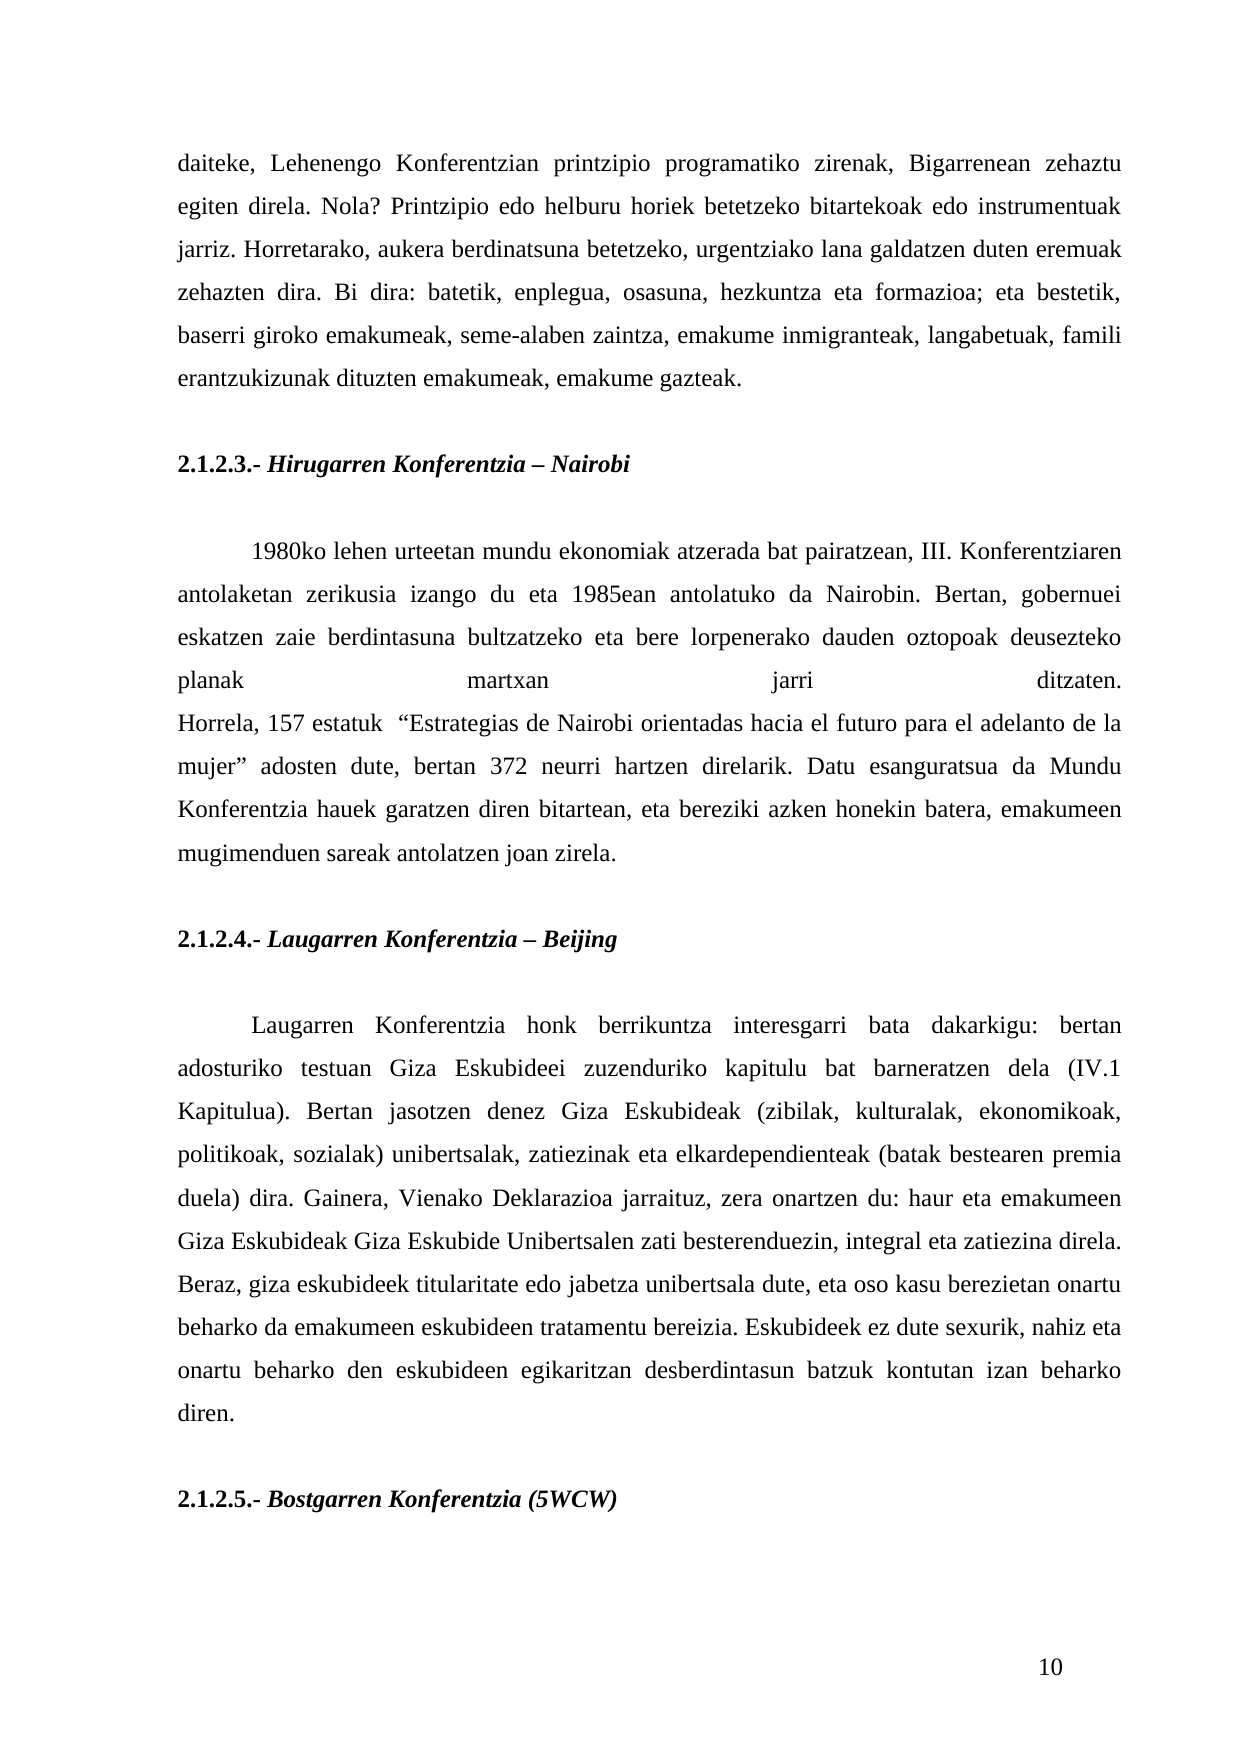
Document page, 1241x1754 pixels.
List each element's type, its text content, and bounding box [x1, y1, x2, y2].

text 2.1.2.5.- Bostgarren Konferentzia (5WCW) [177, 1484, 1122, 1513]
text 2.1.2.3.- Hirugarren Konferentzia – Nairobi [177, 449, 1122, 478]
text 2.1.2.4.- Laugarren Konferentzia – Beijing [177, 924, 1122, 953]
text 1980ko lehen urteetan mundu ekonomiak atzerada bat pairatzean, III. Konferentziaren antolaketan zerikusia izango du eta 1985ean antolatuko da Nairobin. Bertan, gobernuei eskatzen zaie berdintasuna bultzatzeko eta bere lorpenerako dauden oztopoak deusezteko planak martxan jarri ditzaten. Horrela, 157 estatuk “Estrategias de Nairobi orientadas hacia el futuro para el adelanto de la mujer” adosten dute, bertan 372 neurri hartzen direlarik. Datu esanguratsua da Mundu Konferentzia hauek garatzen diren bitartean, eta bereziki azken honekin batera, emakumeen mugimenduen sareak antolatzen joan zirela. [177, 536, 1122, 866]
text Laugarren Konferentzia honk berrikuntza interesgarri bata dakarkigu: bertan adosturiko testuan Giza Eskubideei zuzenduriko kapitulu bat barneratzen dela (IV.1 Kapitulua). Bertan jasotzen denez Giza Eskubideak (zibilak, kulturalak, ekonomikoak, politikoak, sozialak) unibertsalak, zatiezinak eta elkardependienteak (batak bestearen premia duela) dira. Gainera, Vienako Deklarazioa jarraituz, zera onartzen du: haur eta emakumeen Giza Eskubideak Giza Eskubide Unibertsalen zati besterenduezin, integral eta zatiezina direla. Beraz, giza eskubideek titularitate edo jabetza unibertsala dute, eta oso kasu berezietan onartu beharko da emakumeen eskubideen tratamentu bereizia. Eskubideek ez dute sexurik, nahiz eta onartu beharko den eskubideen egikaritzan desberdintasun batzuk kontutan izan beharko diren. [177, 1010, 1122, 1427]
text daiteke, Lehenengo Konferentzian printzipio programatiko zirenak, Bigarrenean zehaztu egiten direla. Nola? Printzipio edo helburu horiek betetzeko bitartekoak edo instrumentuak jarriz. Horretarako, aukera berdinatsuna betetzeko, urgentziako lana galdatzen duten eremuak zehazten dira. Bi dira: batetik, enplegua, osasuna, hezkuntza eta formazioa; eta bestetik, baserri giroko emakumeak, seme-alaben zaintza, emakume inmigranteak, langabetuak, famili erantzukizunak dituzten emakumeak, emakume gazteak. [177, 148, 1122, 392]
